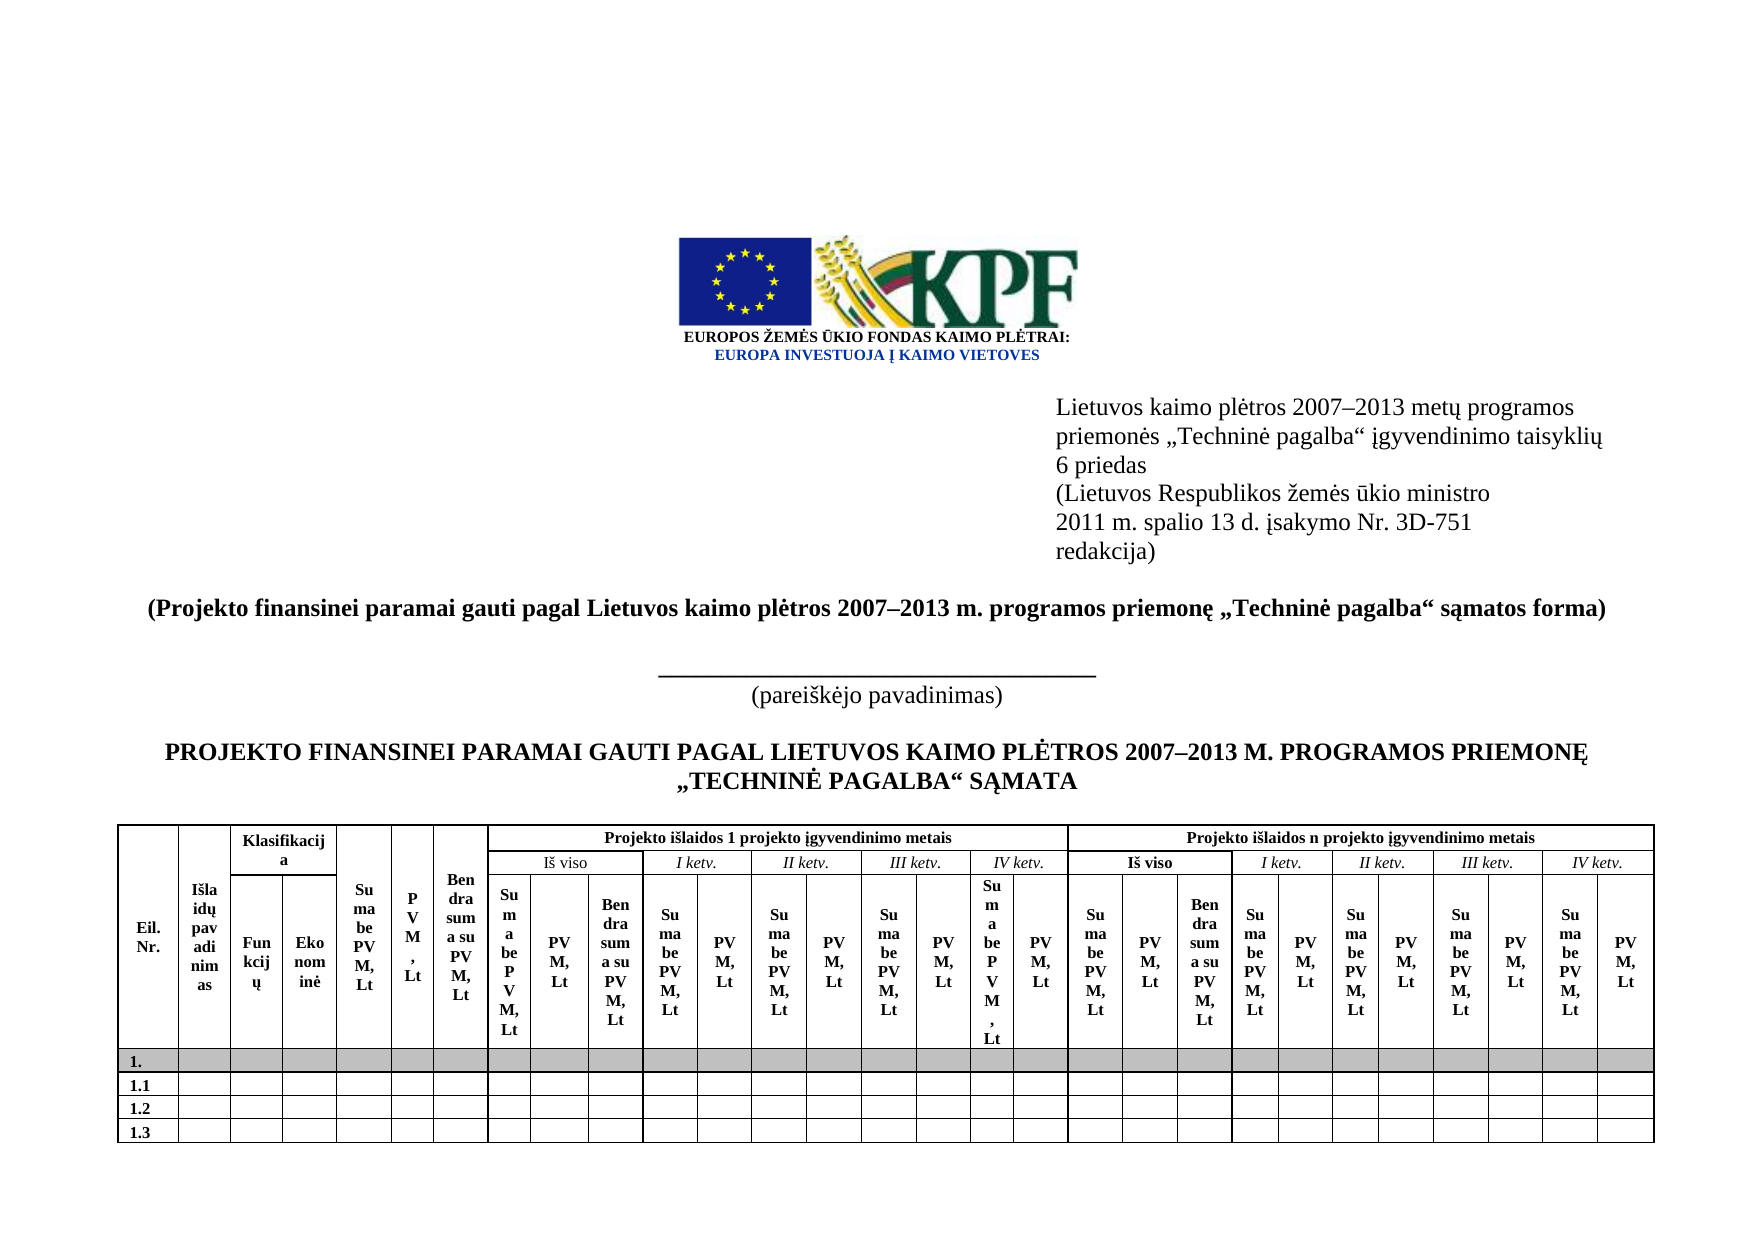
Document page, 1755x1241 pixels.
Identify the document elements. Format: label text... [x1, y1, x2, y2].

table_cell [971, 1096, 1013, 1118]
table_cell [283, 1073, 336, 1095]
table_cell Funkcijų [231, 876, 282, 1048]
table_cell [1434, 1119, 1488, 1142]
table_cell PVM, Lt [531, 875, 588, 1048]
table_cell II ketv. [1333, 851, 1433, 873]
table_cell [971, 1073, 1013, 1095]
table_cell PVM, Lt [698, 875, 751, 1048]
table_cell PVM, Lt [1014, 875, 1067, 1048]
table_cell [531, 1049, 588, 1071]
table_cell [434, 1049, 487, 1071]
table_cell [489, 1073, 530, 1095]
text (pareiškėjo pavadinimas) [118, 680, 1636, 708]
table_cell [1069, 1049, 1122, 1071]
table_cell Suma be PVM, Lt [1069, 875, 1122, 1048]
table_cell 1.2 [119, 1096, 178, 1118]
table_cell [531, 1096, 588, 1118]
table_cell [1233, 1073, 1278, 1095]
table_header Išlaidų pavadinimas [179, 826, 230, 1048]
table_header Bendra suma su PVM, Lt [434, 826, 487, 1048]
table_cell Ekonominė [283, 876, 336, 1048]
table_cell [1333, 1073, 1378, 1095]
table_cell [807, 1073, 861, 1095]
table_cell [1233, 1049, 1278, 1071]
table_cell [1123, 1119, 1177, 1142]
table_cell PVM, Lt [1598, 875, 1653, 1048]
table_cell [1598, 1096, 1653, 1118]
table_header PVM, Lt [392, 826, 433, 1048]
table_cell III ketv. [1434, 851, 1542, 873]
table_cell [589, 1096, 642, 1118]
text (Lietuvos Respublikos žemės ūkio ministro [1056, 478, 1636, 507]
table_cell [1489, 1119, 1542, 1142]
table_cell PVM, Lt [1123, 875, 1177, 1048]
table_cell IV ketv. [971, 851, 1067, 873]
table_cell Bendra suma su PVM, Lt [1178, 875, 1231, 1048]
table_cell [807, 1096, 861, 1118]
table_cell [752, 1073, 806, 1095]
table_cell [698, 1049, 751, 1071]
text PROJEKTO FINANSINEI PARAMAI GAUTI PAGAL LIETUVOS KAIMO PLĖTROS 2007–2013 M. PROGRAMOS PRIEMONĘ „TECHNINĖ PAGALBA“ SĄMATA [118, 737, 1636, 795]
table_cell I ketv. [1233, 851, 1332, 873]
table_cell [1279, 1073, 1332, 1095]
table_cell [917, 1096, 970, 1118]
table_cell [1598, 1119, 1653, 1142]
table_cell Suma be PVM, Lt [1543, 875, 1597, 1048]
table_cell [1178, 1073, 1231, 1095]
table_cell [392, 1096, 433, 1118]
table_cell PVM, Lt [1279, 875, 1332, 1048]
table_cell [807, 1049, 861, 1071]
table_cell Bendra suma su PVM, Lt [589, 875, 642, 1048]
text 2011 m. spalio 13 d. įsakymo Nr. 3D-751 [1056, 507, 1636, 536]
table_cell [1279, 1119, 1332, 1142]
table_cell [1543, 1119, 1597, 1142]
table_cell [862, 1073, 916, 1095]
table_cell 1.1 [119, 1073, 178, 1095]
table_cell [752, 1119, 806, 1142]
table_header Klasifikacija [231, 826, 336, 873]
table_cell PVM, Lt [1379, 875, 1433, 1048]
table_cell I ketv. [644, 851, 751, 873]
table_cell [1178, 1049, 1231, 1071]
table_cell [1598, 1049, 1653, 1071]
table_cell [231, 1119, 282, 1142]
table_cell [1434, 1049, 1488, 1071]
table_cell Suma be PVM, Lt [1333, 875, 1378, 1048]
table_cell [489, 1096, 530, 1118]
table_cell Suma be PVM, Lt [489, 875, 530, 1048]
table_cell [489, 1049, 530, 1071]
table_cell [179, 1049, 230, 1071]
table_cell [644, 1119, 697, 1142]
table_cell [1598, 1073, 1653, 1095]
table_cell [1014, 1049, 1067, 1071]
table_cell [231, 1049, 282, 1071]
table_cell [917, 1073, 970, 1095]
table_cell [283, 1096, 336, 1118]
text Lietuvos kaimo plėtros 2007–2013 metų programos [1056, 392, 1636, 421]
table_cell [589, 1119, 642, 1142]
table_cell [1543, 1096, 1597, 1118]
table_cell II ketv. [752, 851, 861, 873]
table_cell [531, 1073, 588, 1095]
table_cell [1379, 1119, 1433, 1142]
table_cell [1379, 1073, 1433, 1095]
table_cell III ketv. [862, 851, 970, 873]
table_cell [752, 1049, 806, 1071]
table_cell [1069, 1073, 1122, 1095]
table_cell [971, 1119, 1013, 1142]
table_cell [644, 1096, 697, 1118]
table_cell [644, 1073, 697, 1095]
table_cell [179, 1073, 230, 1095]
table_cell Iš viso [489, 852, 642, 873]
table_cell PVM, Lt [1489, 875, 1542, 1048]
table_cell [392, 1073, 433, 1095]
table_cell [179, 1096, 230, 1118]
table_cell [589, 1073, 642, 1095]
table_cell [1233, 1096, 1278, 1118]
table_cell [807, 1119, 861, 1142]
table_cell [752, 1096, 806, 1118]
table_cell [231, 1073, 282, 1095]
table_cell [698, 1073, 751, 1095]
table_header Eil. Nr. [119, 826, 178, 1048]
table_cell [644, 1049, 697, 1071]
table_cell [862, 1096, 916, 1118]
table_cell [1279, 1049, 1332, 1071]
table_cell [1489, 1096, 1542, 1118]
table_cell PVM, Lt [807, 875, 861, 1048]
text ___________________________________ [118, 651, 1636, 680]
table_cell [917, 1049, 970, 1071]
table_cell [589, 1049, 642, 1071]
table_cell [1333, 1049, 1378, 1071]
table_cell [1123, 1096, 1177, 1118]
table_cell [1069, 1096, 1122, 1118]
text 6 priedas [1056, 450, 1636, 478]
table_cell PVM, Lt [917, 875, 970, 1048]
table_cell [1069, 1119, 1122, 1142]
table_cell [1333, 1096, 1378, 1118]
table_cell [434, 1073, 487, 1095]
text EUROPOS ŽEMĖS ŪKIO FONDAS KAIMO PLĖTRAI: [118, 328, 1636, 346]
table_cell [862, 1119, 916, 1142]
table_cell [698, 1096, 751, 1118]
table_cell Suma be PVM, Lt [862, 875, 916, 1048]
text EUROPA INVESTUOJA Į KAIMO VIETOVES [118, 346, 1636, 363]
table_cell [179, 1119, 230, 1142]
table_cell [283, 1049, 336, 1071]
table_cell [337, 1073, 391, 1095]
table_cell [917, 1119, 970, 1142]
table_cell [862, 1049, 916, 1071]
table_cell [392, 1049, 433, 1071]
table_header Suma be PVM, Lt [337, 826, 391, 1048]
table_cell [337, 1049, 391, 1071]
table_cell [971, 1049, 1013, 1071]
table_cell [434, 1119, 487, 1142]
table_cell [1233, 1119, 1278, 1142]
table_cell [698, 1119, 751, 1142]
table_cell [392, 1119, 433, 1142]
table_cell [283, 1119, 336, 1142]
table_cell [1014, 1073, 1067, 1095]
table_cell [231, 1096, 282, 1118]
table_cell [531, 1119, 588, 1142]
table_cell [1123, 1049, 1177, 1071]
text redakcija) [1056, 536, 1636, 565]
table_cell [434, 1096, 487, 1118]
table_cell [1333, 1119, 1378, 1142]
table_cell [1014, 1119, 1067, 1142]
table_header Projekto išlaidos 1 projekto įgyvendinimo metais [489, 826, 1067, 850]
table_cell [1014, 1096, 1067, 1118]
text priemonės „Techninė pagalba“ įgyvendinimo taisyklių [1056, 421, 1636, 450]
table_cell 1.3 [119, 1119, 178, 1142]
table_cell Iš viso [1069, 852, 1231, 873]
table_cell [1379, 1049, 1433, 1071]
table_cell [1489, 1073, 1542, 1095]
table_cell [1434, 1096, 1488, 1118]
table_cell Suma be PVM, Lt [1434, 875, 1488, 1048]
table_header Projekto išlaidos n projekto įgyvendinimo metais [1069, 826, 1653, 850]
table_cell [489, 1119, 530, 1142]
table_cell Suma be PVM, Lt [752, 875, 806, 1048]
table_cell Suma be PVM, Lt [971, 875, 1013, 1048]
table_cell Suma be PVM, Lt [644, 875, 697, 1048]
text (Projekto finansinei paramai gauti pagal Lietuvos kaimo plėtros 2007–2013 m. programos priemonę „Techninė pagalba“ sąmatos forma) [118, 593, 1636, 622]
table_cell [337, 1096, 391, 1118]
table_cell [1434, 1073, 1488, 1095]
table_cell [1543, 1049, 1597, 1071]
table_cell [1178, 1119, 1231, 1142]
table_cell [1279, 1096, 1332, 1118]
table_cell [1543, 1073, 1597, 1095]
table_cell [1123, 1073, 1177, 1095]
table_cell IV ketv. [1543, 851, 1653, 873]
table_cell [1178, 1096, 1231, 1118]
table_cell Suma be PVM, Lt [1233, 875, 1278, 1048]
table_cell [1489, 1049, 1542, 1071]
table_cell [337, 1119, 391, 1142]
table_cell 1. [119, 1049, 178, 1071]
table_cell [1379, 1096, 1433, 1118]
